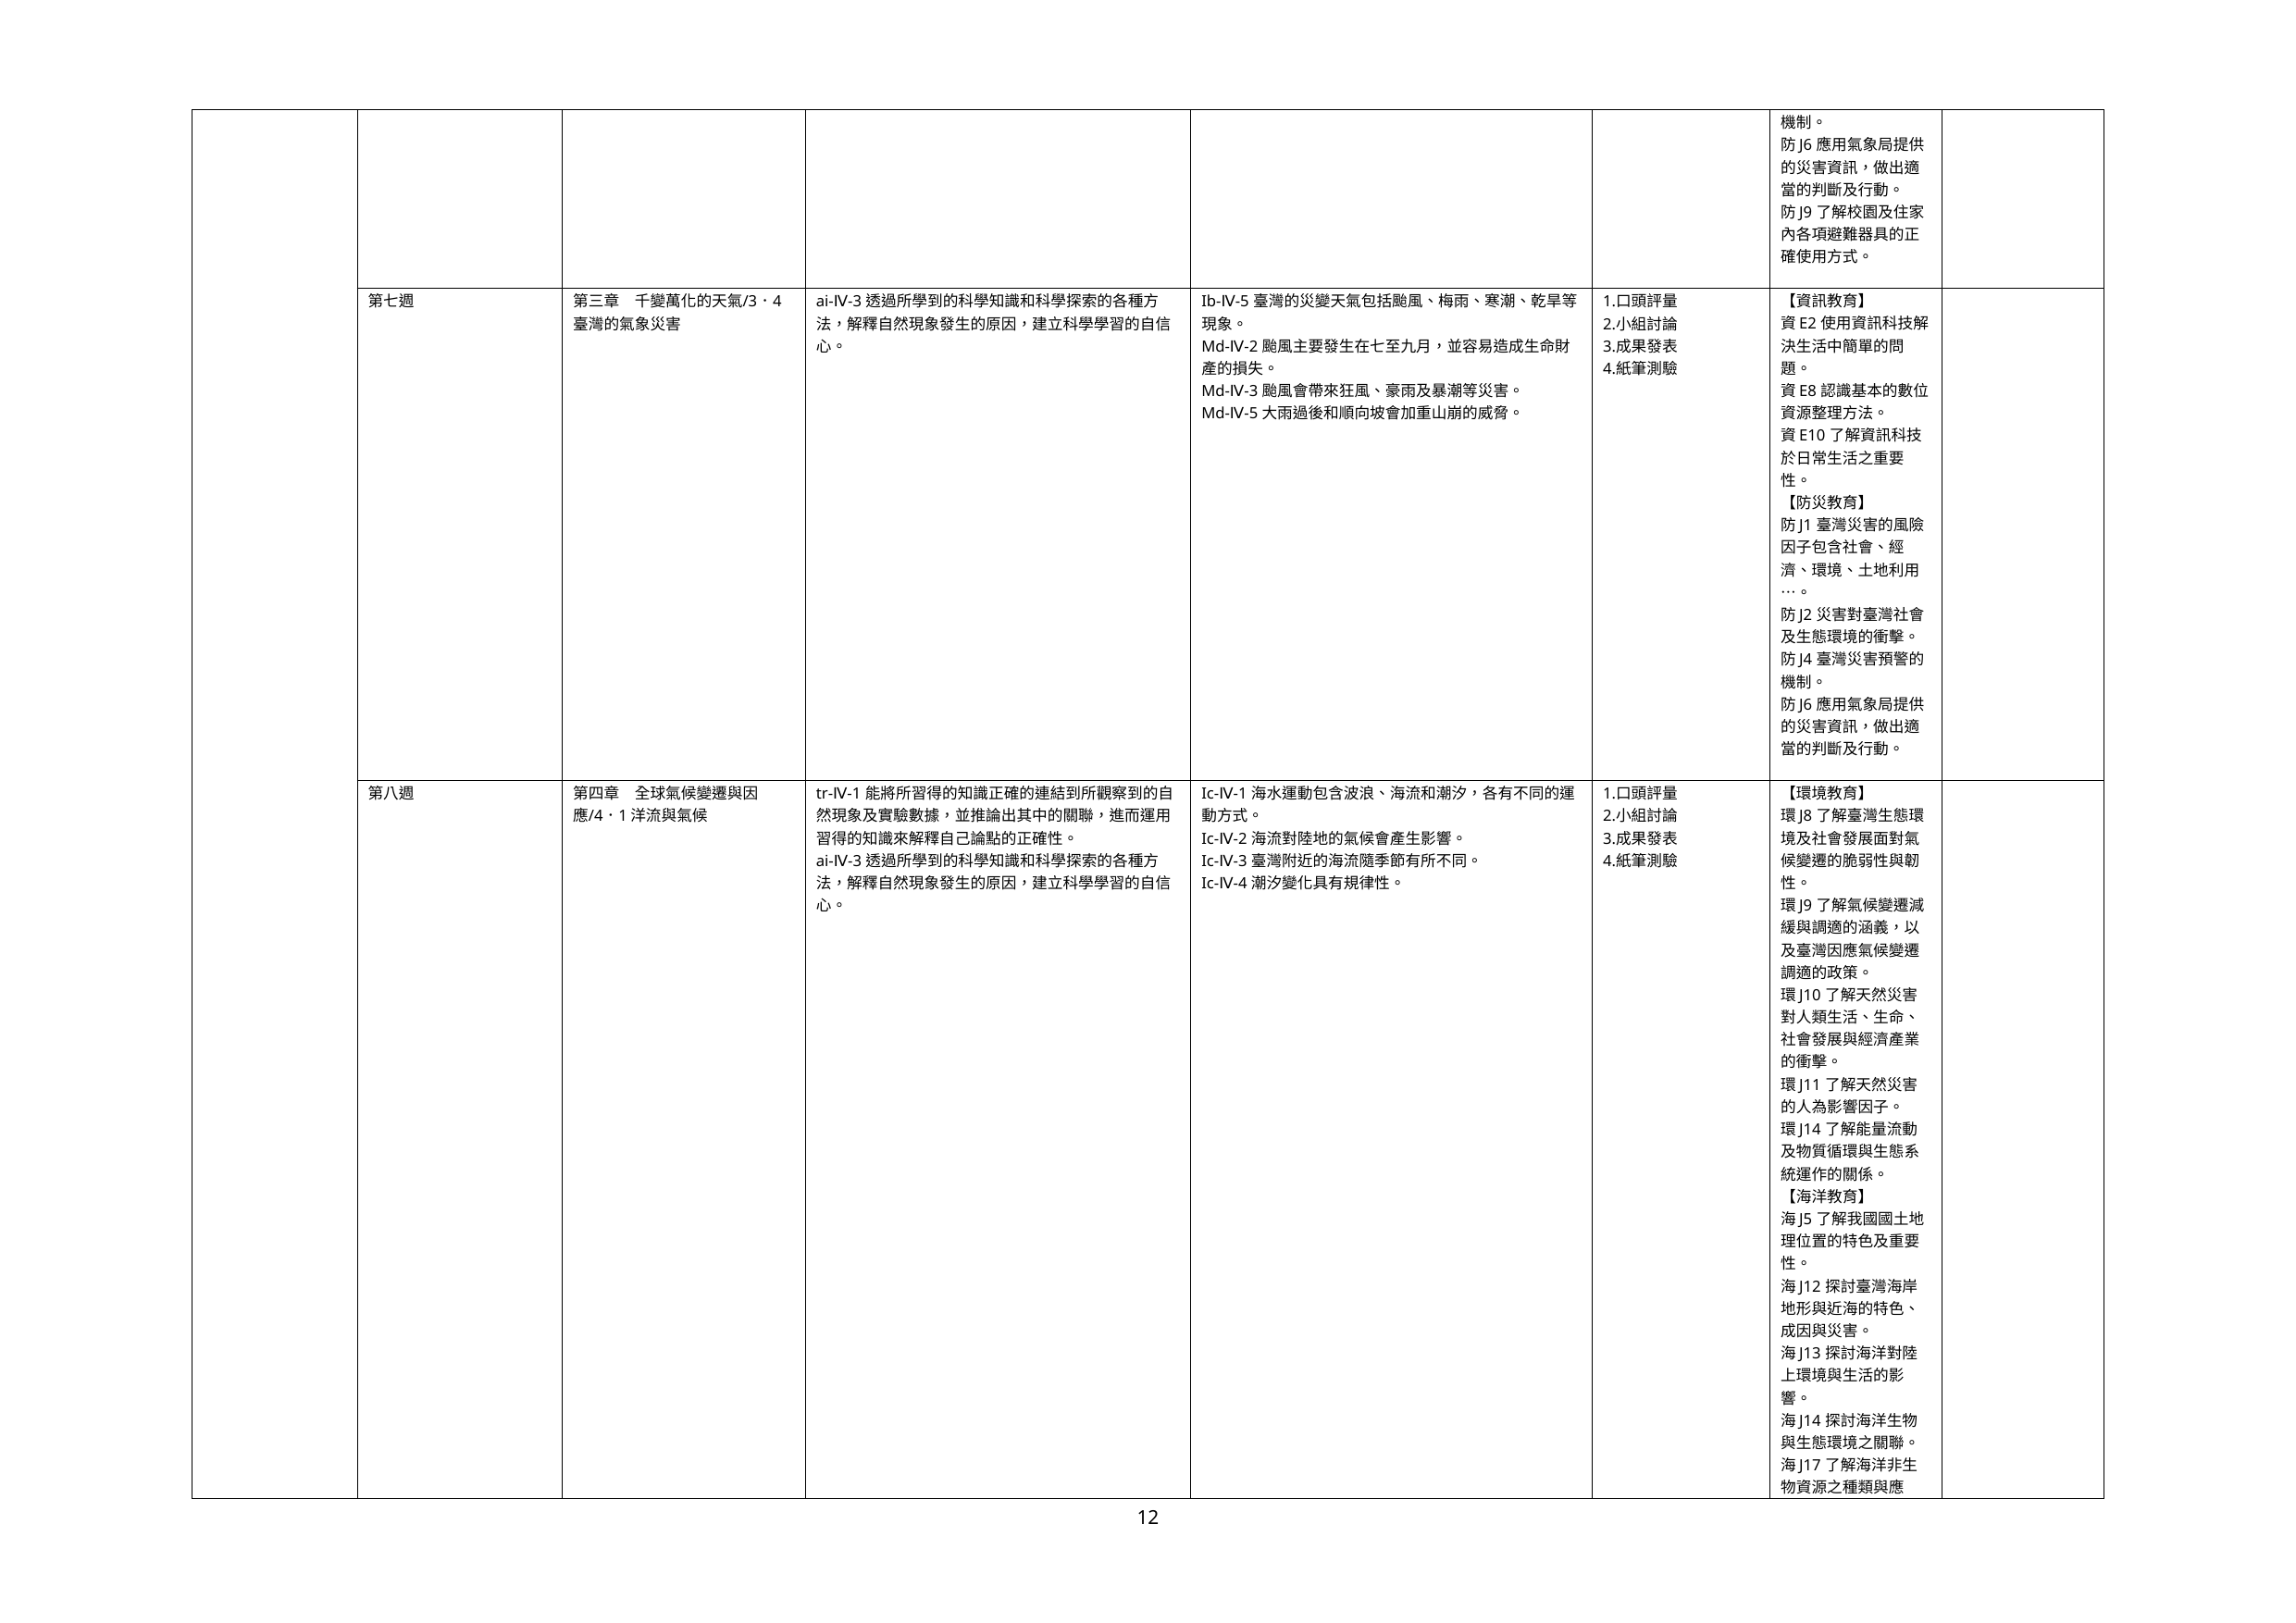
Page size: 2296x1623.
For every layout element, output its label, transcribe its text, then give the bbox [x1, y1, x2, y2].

table_cell [1942, 781, 2104, 1498]
table_cell 1.口頭評量 2.小組討論 3.成果發表 4.紙筆測驗 [1593, 781, 1769, 1498]
table_cell [1191, 110, 1592, 288]
table_cell [1942, 110, 2104, 288]
table_cell Ic-Ⅳ-1 海水運動包含波浪、海流和潮汐，各有不同的運動方式。 Ic-Ⅳ-2 海流對陸地的氣候會產生影響。 Ic-Ⅳ-3 臺灣附近的海流隨季節有所不同。 Ic-Ⅳ-4 潮汐變化具有規律性。 [1191, 781, 1592, 1498]
table_cell [806, 110, 1190, 288]
table_cell 第八週 [358, 781, 562, 1498]
table_cell [358, 110, 562, 288]
table_cell 第七週 [358, 289, 562, 780]
table_cell Ib-Ⅳ-5 臺灣的災變天氣包括颱風、梅雨、寒潮、乾旱等現象。 Md-Ⅳ-2 颱風主要發生在七至九月，並容易造成生命財產的損失。 Md-Ⅳ-3 颱風會帶來狂風、豪雨及暴潮等災害。 Md-Ⅳ-5 大雨過後和順向坡會加重山崩的威脅。 [1191, 289, 1592, 780]
table_cell [1593, 110, 1769, 288]
table_cell 【環境教育】 環J8 了解臺灣生態環境及社會發展面對氣候變遷的脆弱性與韌性。 環J9 了解氣候變遷減緩與調適的涵義，以及臺灣因應氣候變遷調適的政策。 環J10 了解天然災害對人類生活、生命、社會發展與經濟產業的衝擊。 環J11 了解天然災害的人為影響因子。 環J14 了解能量流動及物質循環與生態系統運作的關係。 【海洋教育】 海J5 了解我國國土地理位置的特色及重要性。 海J12 探討臺灣海岸地形與近海的特色、成因與災害。 海J13 探討海洋對陸上環境與生活的影響。 海J14 探討海洋生物與生態環境之關聯。 海J17 了解海洋非生物資源之種類與應 [1770, 781, 1942, 1498]
table_cell tr-Ⅳ-1 能將所習得的知識正確的連結到所觀察到的自然現象及實驗數據，並推論出其中的關聯，進而運用習得的知識來解釋自己論點的正確性。 ai-Ⅳ-3 透過所學到的科學知識和科學探索的各種方法，解釋自然現象發生的原因，建立科學學習的自信心。 [806, 781, 1190, 1498]
table_cell ai-Ⅳ-3 透過所學到的科學知識和科學探索的各種方法，解釋自然現象發生的原因，建立科學學習的自信心。 [806, 289, 1190, 780]
table_cell 【資訊教育】 資E2 使用資訊科技解決生活中簡單的問題。 資E8 認識基本的數位資源整理方法。 資E10 了解資訊科技於日常生活之重要性。 【防災教育】 防J1 臺灣災害的風險因子包含社會、經濟、環境、土地利用…。 防J2 災害對臺灣社會及生態環境的衝擊。 防J4 臺灣災害預警的機制。 防J6 應用氣象局提供的災害資訊，做出適當的判斷及行動。 [1770, 289, 1942, 780]
table_cell [563, 110, 805, 288]
table_cell 1.口頭評量 2.小組討論 3.成果發表 4.紙筆測驗 [1593, 289, 1769, 780]
table_cell 第三章 千變萬化的天氣/3．4臺灣的氣象災害 [563, 289, 805, 780]
table_cell 機制。 防J6 應用氣象局提供的災害資訊，做出適當的判斷及行動。 防J9 了解校園及住家內各項避難器具的正確使用方式。 [1770, 110, 1942, 288]
table_cell 第四章 全球氣候變遷與因應/4．1洋流與氣候 [563, 781, 805, 1498]
table_cell [1942, 289, 2104, 780]
